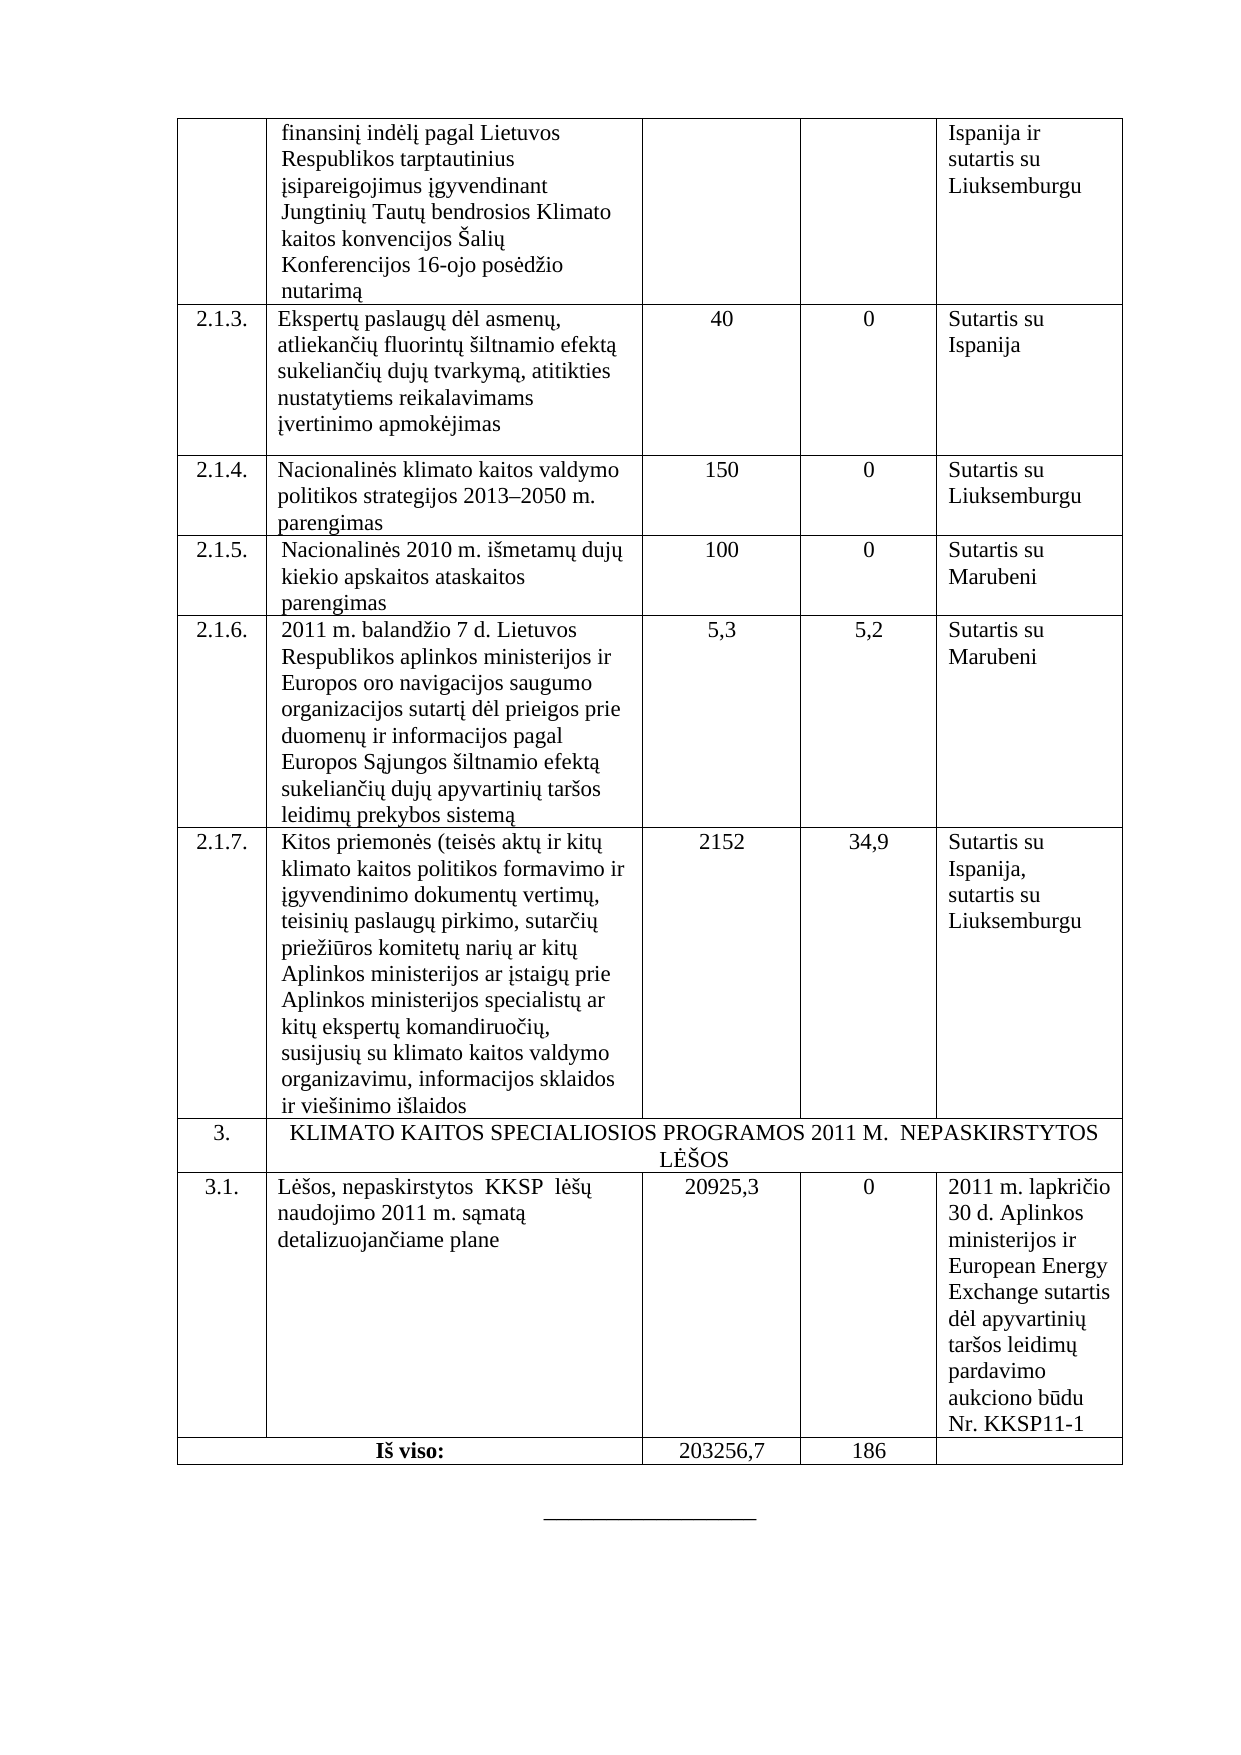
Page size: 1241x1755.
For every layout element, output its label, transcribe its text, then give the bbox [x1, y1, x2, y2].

table_cell 5,3 [643, 616, 800, 827]
table_cell Sutartis su Marubeni [937, 536, 1122, 615]
table_cell 2.1.4. [178, 456, 266, 535]
table_cell 2.1.7. [178, 828, 266, 1118]
table_cell Sutartis su Ispanija, sutartis su Liuksemburgu [937, 828, 1122, 1118]
table_cell 2.1.6. [178, 616, 266, 827]
table_cell 0 [801, 305, 936, 455]
table_cell 186 [801, 1438, 936, 1464]
table_cell 20925,3 [643, 1173, 800, 1437]
table_cell 0 [801, 456, 936, 535]
table_cell 100 [643, 536, 800, 615]
table_cell 5,2 [801, 616, 936, 827]
table_cell KLIMATO KAITOS SPECIALIOSIOS PROGRAMOS 2011 M. NEPASKIRSTYTOS LĖŠOS [267, 1119, 1122, 1172]
table_cell Nacionalinės 2010 m. išmetamų dujų kiekio apskaitos ataskaitos parengimas [267, 536, 642, 615]
table_cell [801, 119, 936, 304]
table_cell [178, 119, 266, 304]
table_cell 0 [801, 536, 936, 615]
table_cell Lėšos, nepaskirstytos KKSP lėšų naudojimo 2011 m. sąmatą detalizuojančiame plane [267, 1173, 642, 1437]
table_cell finansinį indėlį pagal Lietuvos Respublikos tarptautinius įsipareigojimus įgyvendinant Jungtinių Tautų bendrosios Klimato kaitos konvencijos Šalių Konferencijos 16-ojo posėdžio nutarimą [267, 119, 642, 304]
table_cell Ispanija ir sutartis su Liuksemburgu [937, 119, 1122, 304]
table_cell Sutartis su Ispanija [937, 305, 1122, 455]
table_cell 2.1.5. [178, 536, 266, 615]
table_cell 3. [178, 1119, 266, 1172]
table_cell Ekspertų paslaugų dėl asmenų, atliekančių fluorintų šiltnamio efektą sukeliančių dujų tvarkymą, atitikties nustatytiems reikalavimams įvertinimo apmokėjimas [267, 305, 642, 455]
table_cell Iš viso: [178, 1438, 642, 1464]
text _________________ [177, 1494, 1122, 1522]
table_cell 34,9 [801, 828, 936, 1118]
table_cell Sutartis su Marubeni [937, 616, 1122, 827]
table_cell 0 [801, 1173, 936, 1437]
table_cell 150 [643, 456, 800, 535]
table_cell 2.1.3. [178, 305, 266, 455]
table_cell 3.1. [178, 1173, 266, 1437]
table_cell 2011 m. balandžio 7 d. Lietuvos Respublikos aplinkos ministerijos ir Europos oro navigacijos saugumo organizacijos sutartį dėl prieigos prie duomenų ir informacijos pagal Europos Sąjungos šiltnamio efektą sukeliančių dujų apyvartinių taršos leidimų prekybos sistemą [267, 616, 642, 827]
table_cell 2152 [643, 828, 800, 1118]
table_cell [937, 1438, 1122, 1464]
table_cell 40 [643, 305, 800, 455]
table_cell 2011 m. lapkričio 30 d. Aplinkos ministerijos ir European Energy Exchange sutartis dėl apyvartinių taršos leidimų pardavimo aukciono būdu Nr. KKSP11-1 [937, 1173, 1122, 1437]
table_cell Sutartis su Liuksemburgu [937, 456, 1122, 535]
table_cell [643, 119, 800, 304]
table_cell 203256,7 [643, 1438, 800, 1464]
table_cell Kitos priemonės (teisės aktų ir kitų klimato kaitos politikos formavimo ir įgyvendinimo dokumentų vertimų, teisinių paslaugų pirkimo, sutarčių priežiūros komitetų narių ar kitų Aplinkos ministerijos ar įstaigų prie Aplinkos ministerijos specialistų ar kitų ekspertų komandiruočių, susijusių su klimato kaitos valdymo organizavimu, informacijos sklaidos ir viešinimo išlaidos [267, 828, 642, 1118]
table_cell Nacionalinės klimato kaitos valdymo politikos strategijos 2013–2050 m. parengimas [267, 456, 642, 535]
